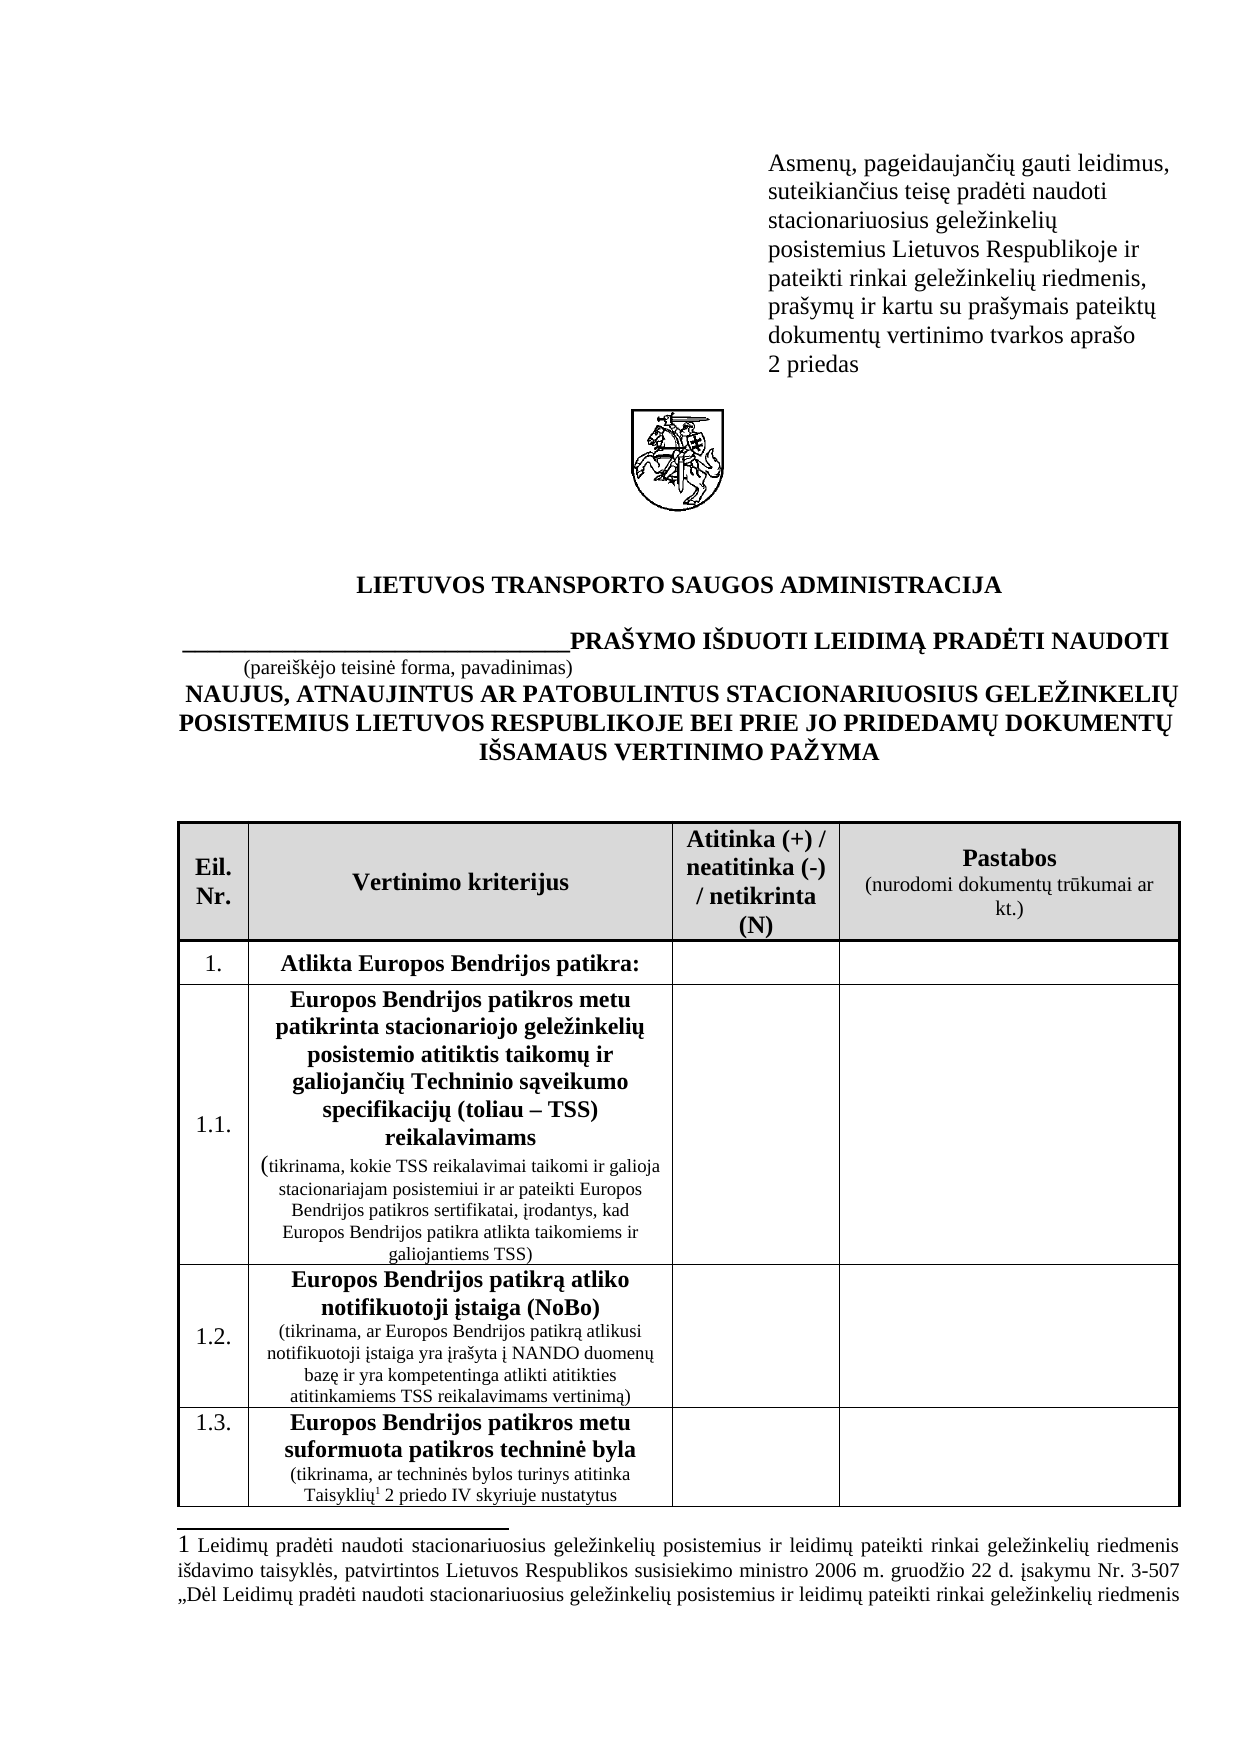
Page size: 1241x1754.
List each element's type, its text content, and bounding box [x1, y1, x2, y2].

table_cell [840, 1265, 1178, 1407]
table_cell 1.2. [180, 1265, 248, 1407]
table_header Pastabos (nurodomi dokumentų trūkumai ar kt.) [840, 824, 1178, 939]
table_cell 1.3. [180, 1408, 248, 1506]
table_cell [673, 942, 839, 983]
table_header Vertinimo kriterijus [249, 824, 672, 939]
table_cell [840, 1408, 1178, 1506]
text (pareiškėjo teisinė forma, pavadinimas) [177, 655, 1181, 679]
text suteikiančius teisę pradėti naudoti [768, 176, 1181, 205]
table_cell 1. [180, 942, 248, 983]
text 2 priedas [768, 349, 1181, 378]
table_header Atitinka (+) / neatitinka (-) / netikrinta (N) [673, 824, 839, 939]
table_cell Europos Bendrijos patikrą atliko notifikuotoji įstaiga (NoBo) (tikrinama, ar Europos Bendrijos patikrą atlikusi notifikuotoji įstaiga yra įrašyta į NANDO duomenų bazę ir yra kompetentinga atlikti atitikties atitinkamiems TSS reikalavimams vertinimą) [249, 1265, 672, 1407]
table_cell [840, 985, 1178, 1264]
text pateikti rinkai geležinkelių riedmenis, [768, 263, 1181, 291]
table_header Eil. Nr. [180, 824, 248, 939]
text Asmenų, pageidaujančių gauti leidimus, [768, 148, 1181, 176]
table_cell [840, 942, 1178, 983]
text dokumentų vertinimo tvarkos aprašo [768, 320, 1181, 349]
text stacionariuosius geležinkelių [768, 205, 1181, 234]
table_cell Europos Bendrijos patikros metu suformuota patikros techninė byla (tikrinama, ar techninės bylos turinys atitinka Taisyklių 2 priedo IV skyriuje nustatytus [249, 1408, 672, 1506]
text posistemius Lietuvos Respublikoje ir [768, 234, 1181, 263]
table_cell [673, 1408, 839, 1506]
text NAUJUS, ATNAUJINTUS AR PATOBULINTUS STACIONARIUOSIUS GELEŽINKELIŲ POSISTEMIUS LIETUVOS RESPUBLIKOJE BEI PRIE JO PRIDEDAMŲ DOKUMENTŲ [177, 679, 1181, 737]
text _______________________________PRAŠYMO IŠDUOTI LEIDIMĄ PRADĖTI NAUDOTI [177, 626, 1181, 655]
table_cell 1.1. [180, 985, 248, 1264]
table_cell [673, 985, 839, 1264]
table_cell Europos Bendrijos patikros metu patikrinta stacionariojo geležinkelių posistemio atitiktis taikomų ir galiojančių Techninio sąveikumo specifikacijų (toliau – TSS) reikalavimams (tikrinama, kokie TSS reikalavimai taikomi ir galioja stacionariajam posistemiui ir ar pateikti Europos Bendrijos patikros sertifikatai, įrodantys, kad Europos Bendrijos patikra atlikta taikomiems ir galiojantiems TSS) [249, 985, 672, 1264]
text IŠSAMAUS VERTINIMO PAŽYMA [177, 737, 1181, 765]
text prašymų ir kartu su prašymais pateiktų [768, 291, 1181, 320]
table_cell [673, 1265, 839, 1407]
table_cell Atlikta Europos Bendrijos patikra: [249, 942, 672, 983]
text LIETUVOS TRANSPORTO SAUGOS ADMINISTRACIJA [177, 570, 1181, 599]
